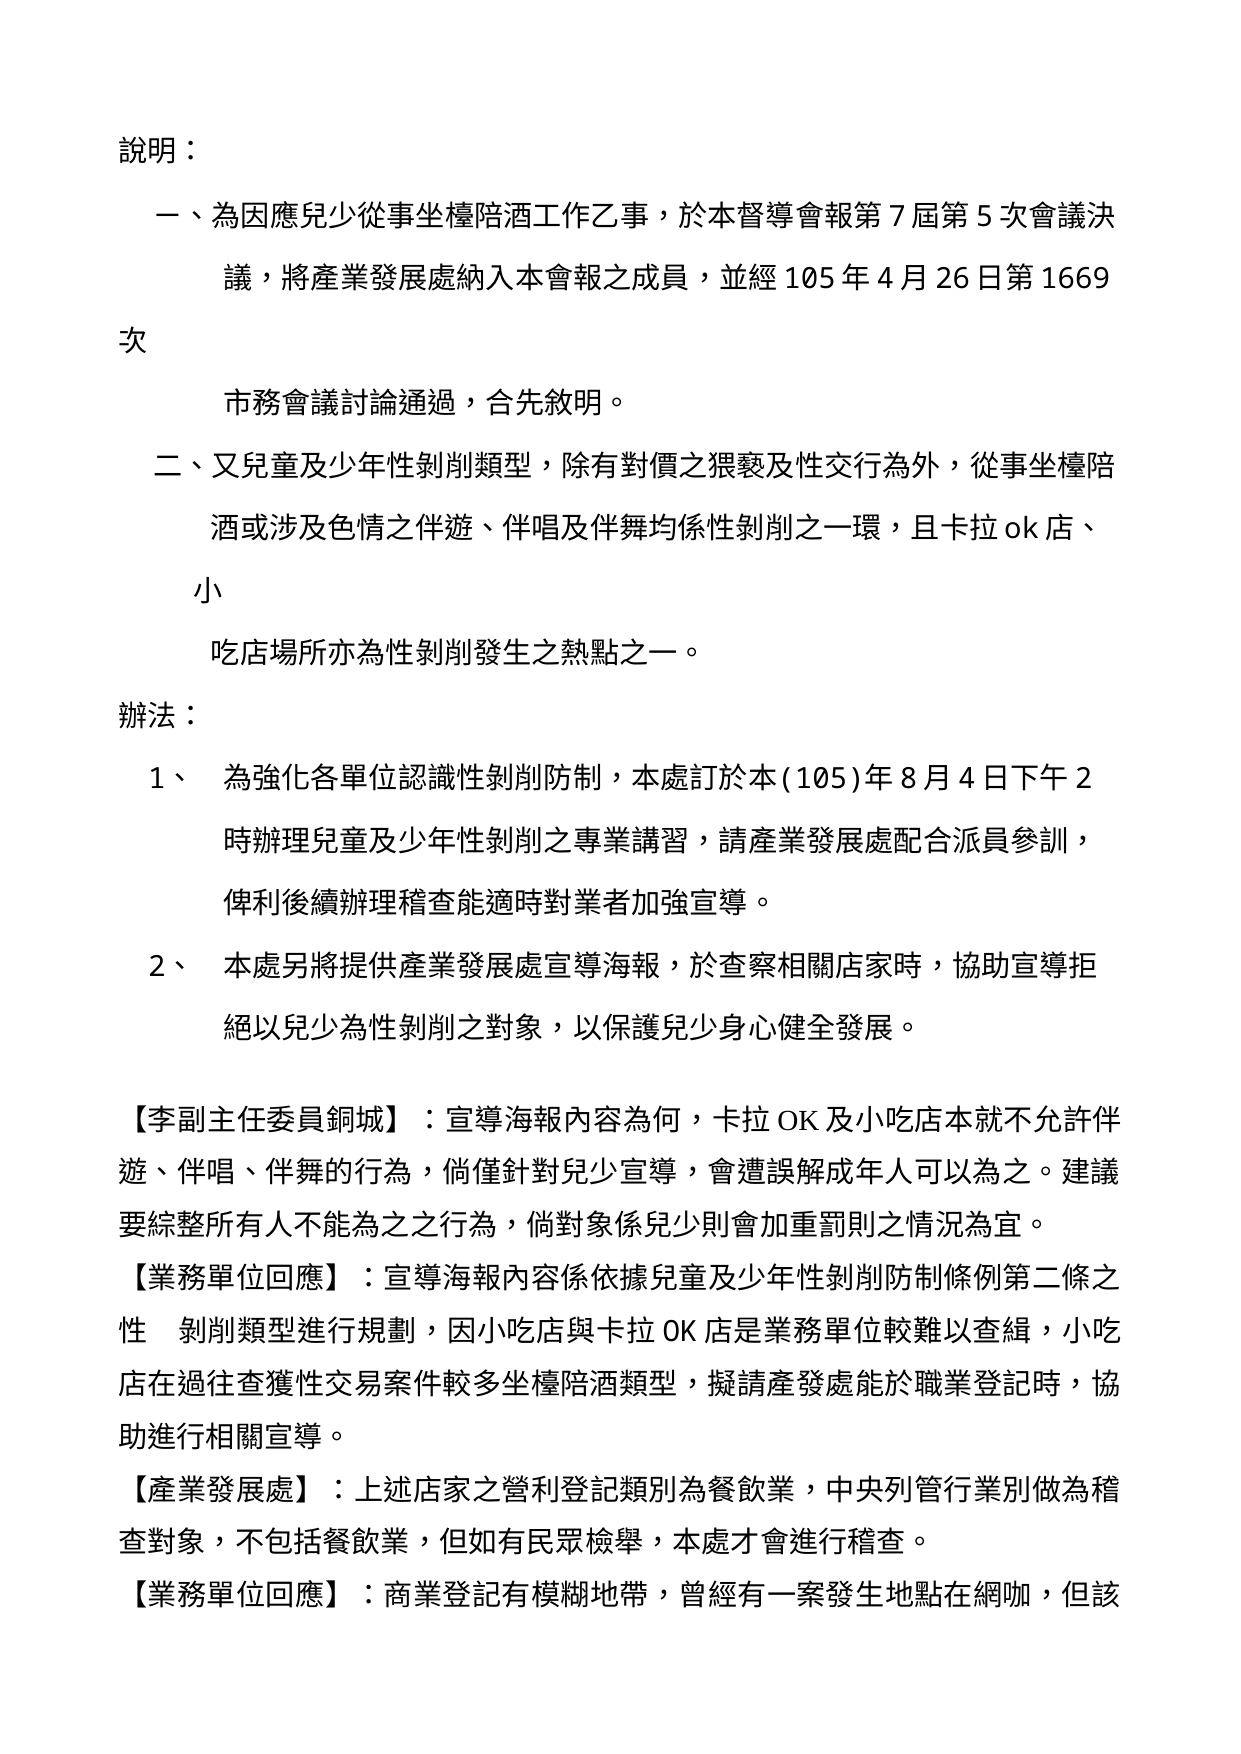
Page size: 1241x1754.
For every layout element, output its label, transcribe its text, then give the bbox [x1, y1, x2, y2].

text 酒或涉及色情之伴遊、伴唱及伴舞均係性剝削之一環，且卡拉ok店、小 [193, 484, 1122, 609]
text 說明： [118, 119, 1122, 172]
text 辦法： [118, 672, 1122, 734]
text 【李副主任委員銅城】：宣導海報內容為何，卡拉OK及小吃店本就不允許伴遊、伴唱、伴舞的行為，倘僅針對兒少宣導，會遭誤解成年人可以為之。建議要綜整所有人不能為之之行為，倘對象係兒少則會加重罰則之情況為宜。 [118, 1096, 1122, 1244]
text 【業務單位回應】：商業登記有模糊地帶，曾經有一案發生地點在網咖，但該 [118, 1572, 1122, 1614]
text ㄧ、為因應兒少從事坐檯陪酒工作乙事，於本督導會報第7屆第5次會議決 [118, 172, 1122, 234]
text 【業務單位回應】：宣導海報內容係依據兒童及少年性剝削防制條例第二條之性 剝削類型進行規劃，因小吃店與卡拉OK店是業務單位較難以查緝，小吃店在過往查獲性交易案件較多坐檯陪酒類型，擬請產發處能於職業登記時，協助進行相關宣導。 [118, 1255, 1122, 1456]
text 【產業發展處】：上述店家之營利登記類別為餐飲業，中央列管行業別做為稽查對象，不包括餐飲業，但如有民眾檢舉，本處才會進行稽查。 [118, 1466, 1122, 1561]
list 本處另將提供產業發展處宣導海報，於查察相關店家時，協助宣導拒絕以兒少為性剝削之對象，以保護兒少身心健全發展。 [148, 922, 1122, 1047]
text 議，將產業發展處納入本會報之成員，並經105年4月26日第1669次 [118, 234, 1122, 359]
text 吃店場所亦為性剝削發生之熱點之一。 [193, 609, 1122, 672]
text 市務會議討論通過，合先敘明。 [118, 359, 1122, 422]
list 為強化各單位認識性剝削防制，本處訂於本(105)年8月4日下午2時辦理兒童及少年性剝削之專業講習，請產業發展處配合派員參訓，俾利後續辦理稽查能適時對業者加強宣導。 [148, 734, 1122, 922]
text 二、又兒童及少年性剝削類型，除有對價之猥褻及性交行為外，從事坐檯陪 [118, 422, 1122, 484]
